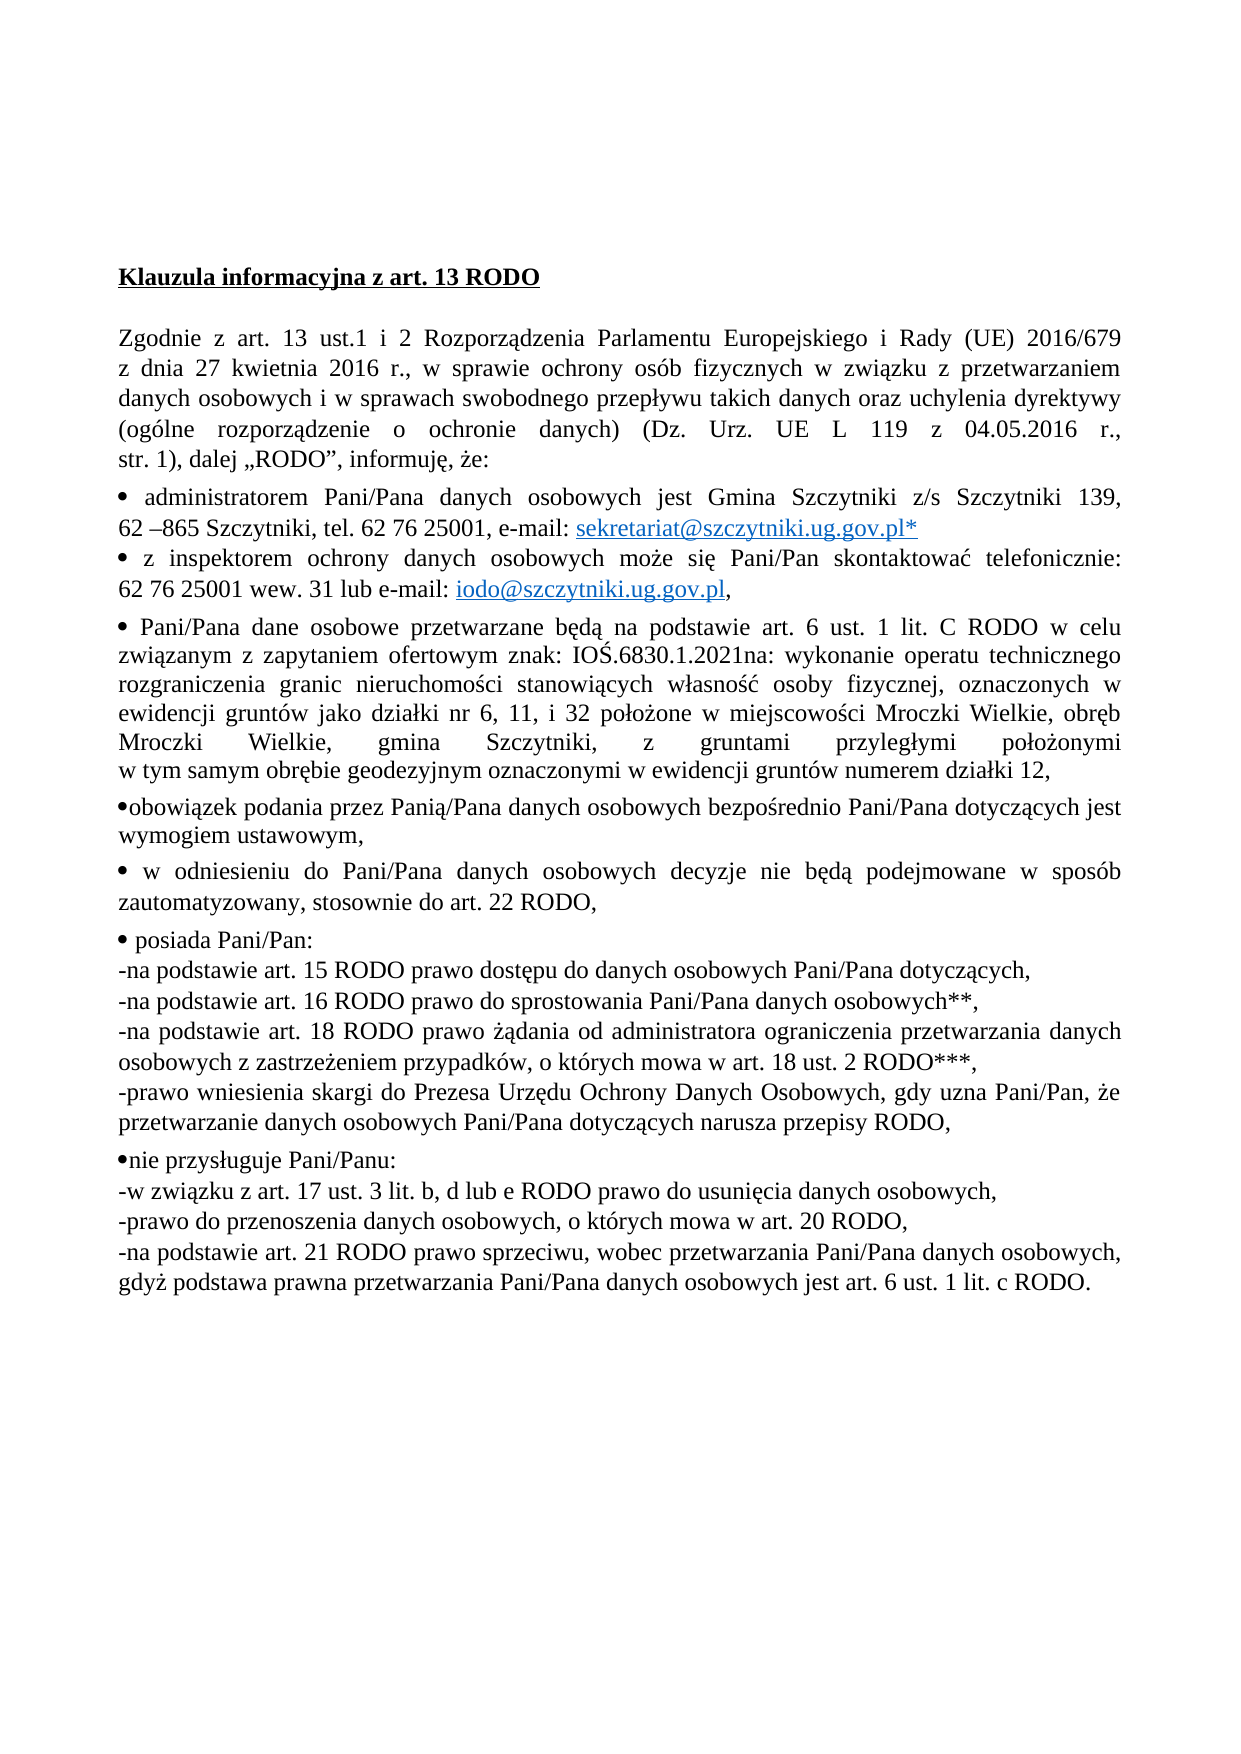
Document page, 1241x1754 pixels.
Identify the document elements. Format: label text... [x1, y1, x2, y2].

text -na podstawie art. 16 RODO prawo do sprostowania Pani/Pana danych osobowych**, [118, 986, 1122, 1014]
text Zgodnie z art. 13 ust.1 i 2 Rozporządzenia Parlamentu Europejskiego i Rady (UE) 2016/679 z dnia 27 kwietnia 2016 r., w sprawie ochrony osób fizycznych w związku z przetwarzaniem danych osobowych i w sprawach swobodnego przepływu takich danych oraz uchylenia dyrektywy (ogólne rozporządzenie o ochronie danych) (Dz. Urz. UE L 119 z 04.05.2016 r., str. 1), dalej „RODO”, informuję, że: [118, 323, 1122, 473]
text  administratorem Pani/Pana danych osobowych jest Gmina Szczytniki z/s Szczytniki 139, 62 –865 Szczytniki, tel. 62 76 25001, e-mail: sekretariat@szczytniki.ug.gov.pl* [118, 482, 1122, 542]
text  posiada Pani/Pan: [118, 925, 1122, 954]
text nie przysługuje Pani/Panu: [118, 1146, 1122, 1174]
text -prawo do przenoszenia danych osobowych, o których mowa w art. 20 RODO, [118, 1206, 1122, 1235]
text  w odniesieniu do Pani/Pana danych osobowych decyzje nie będą podejmowane w sposób zautomatyzowany, stosownie do art. 22 RODO, [118, 856, 1122, 916]
text -w związku z art. 17 ust. 3 lit. b, d lub e RODO prawo do usunięcia danych osobowych, [118, 1176, 1122, 1205]
text -na podstawie art. 18 RODO prawo żądania od administratora ograniczenia przetwarzania danych osobowych z zastrzeżeniem przypadków, o których mowa w art. 18 ust. 2 RODO***, [118, 1016, 1122, 1075]
text Klauzula informacyjna z art. 13 RODO [118, 262, 1122, 291]
text obowiązek podania przez Panią/Pana danych osobowych bezpośrednio Pani/Pana dotyczących jest wymogiem ustawowym, [118, 792, 1122, 849]
text  Pani/Pana dane osobowe przetwarzane będą na podstawie art. 6 ust. 1 lit. C RODO w celu związanym z zapytaniem ofertowym znak: IOŚ.6830.1.2021na: wykonanie operatu technicznego rozgraniczenia granic nieruchomości stanowiących własność osoby fizycznej, oznaczonych w ewidencji gruntów jako działki nr 6, 11, i 32 położone w miejscowości Mroczki Wielkie, obręb Mroczki Wielkie, gmina Szczytniki, z gruntami przyległymi położonymi w tym samym obrębie geodezyjnym oznaczonymi w ewidencji gruntów numerem działki 12, [118, 612, 1122, 784]
text  z inspektorem ochrony danych osobowych może się Pani/Pan skontaktować telefonicznie: 62 76 25001 wew. 31 lub e-mail: iodo@szczytniki.ug.gov.pl, [118, 543, 1122, 602]
text -na podstawie art. 21 RODO prawo sprzeciwu, wobec przetwarzania Pani/Pana danych osobowych, gdyż podstawa prawna przetwarzania Pani/Pana danych osobowych jest art. 6 ust. 1 lit. c RODO. [118, 1237, 1122, 1296]
text -na podstawie art. 15 RODO prawo dostępu do danych osobowych Pani/Pana dotyczących, [118, 955, 1122, 984]
text -prawo wniesienia skargi do Prezesa Urzędu Ochrony Danych Osobowych, gdy uzna Pani/Pan, że przetwarzanie danych osobowych Pani/Pana dotyczących narusza przepisy RODO, [118, 1077, 1122, 1136]
